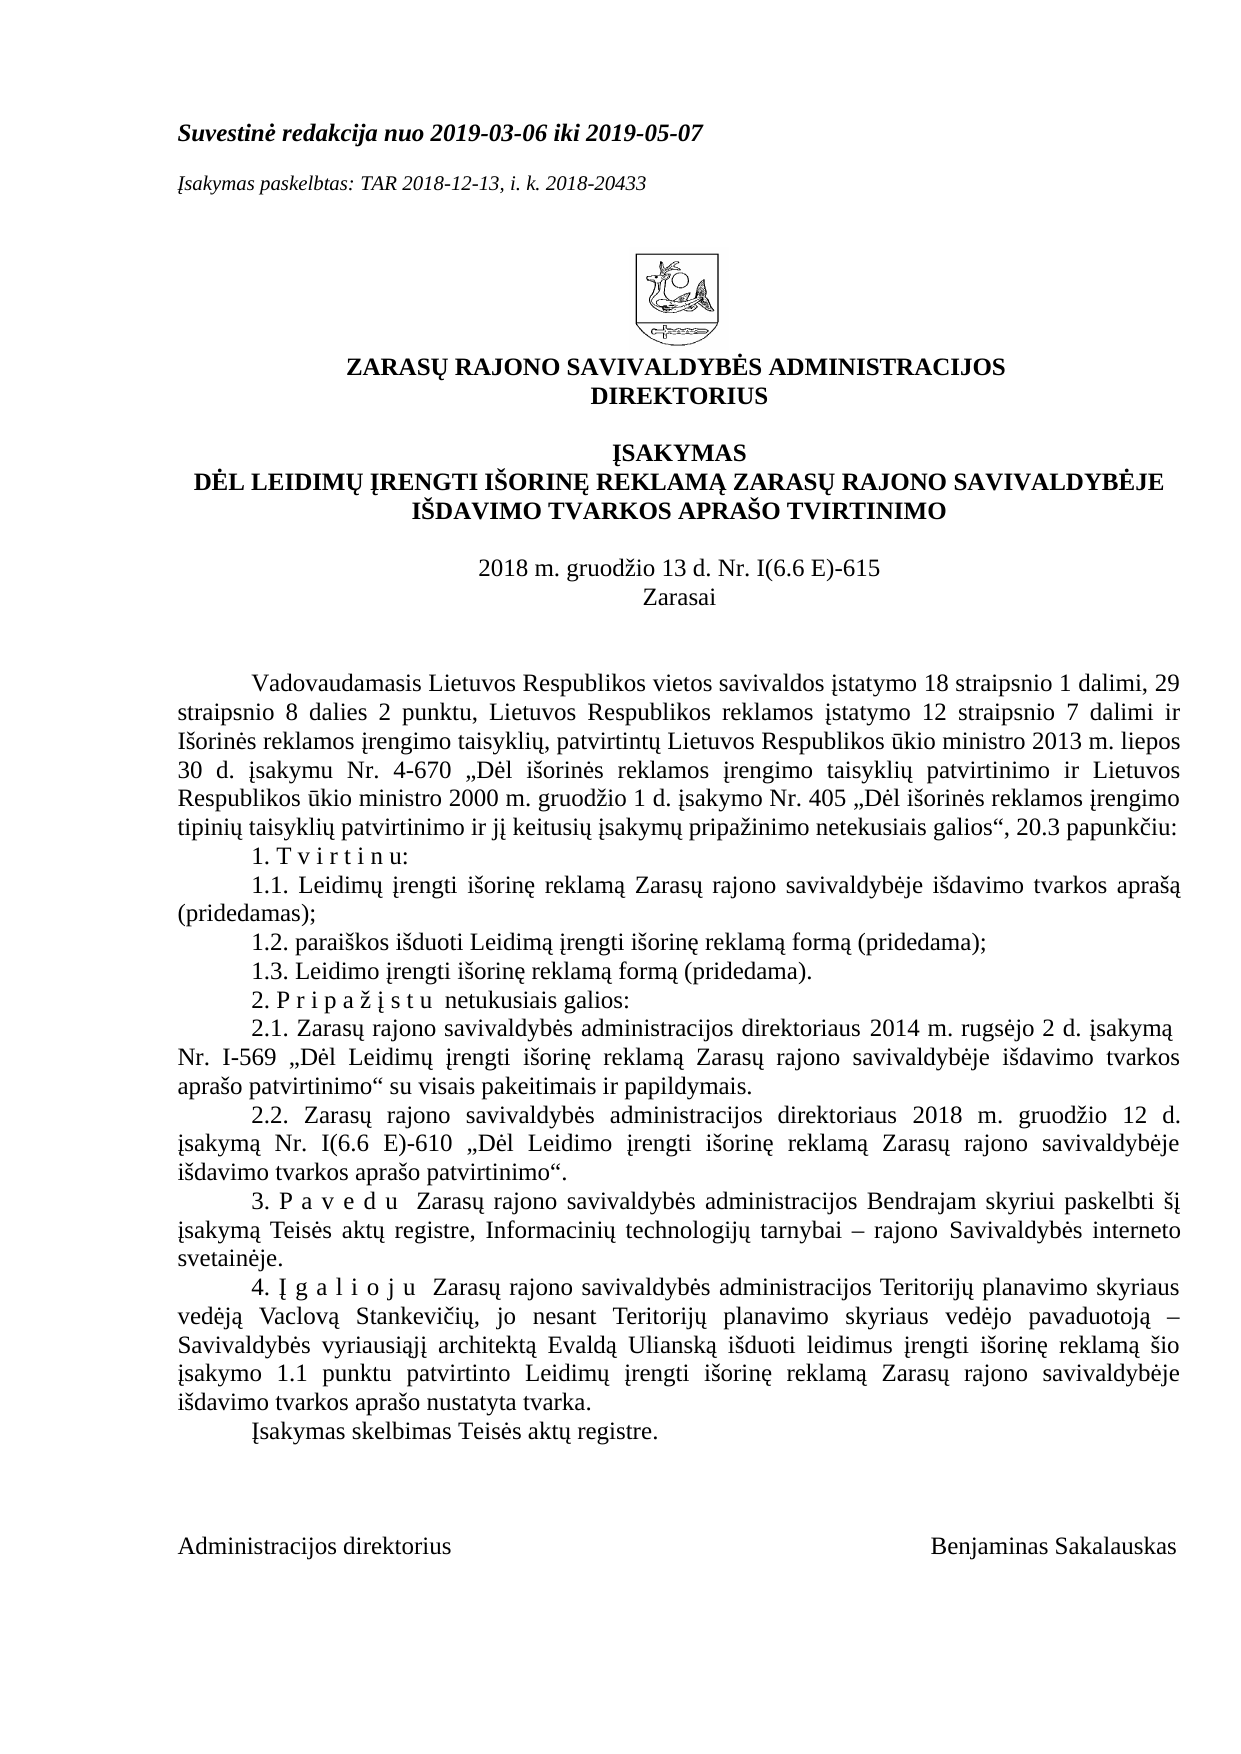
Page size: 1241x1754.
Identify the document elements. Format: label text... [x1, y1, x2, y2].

text ZARASŲ RAJONO SAVIVALDYBĖS ADMINISTRACIJOS [177, 352, 1181, 381]
text 2.2. Zarasų rajono savivaldybės administracijos direktoriaus 2018 m. gruodžio 12 d. įsakymą Nr. I(6.6 E)-610 „Dėl Leidimo įrengti išorinę reklamą Zarasų rajono savivaldybėje išdavimo tvarkos aprašo patvirtinimo“. [177, 1100, 1181, 1186]
text 1. T v i r t i n u: [177, 841, 1181, 870]
text Zarasai [177, 582, 1181, 611]
text Vadovaudamasis Lietuvos Respublikos vietos savivaldos įstatymo 18 straipsnio 1 dalimi, 29 straipsnio 8 dalies 2 punktu, Lietuvos Respublikos reklamos įstatymo 12 straipsnio 7 dalimi ir Išorinės reklamos įrengimo taisyklių, patvirtintų Lietuvos Respublikos ūkio ministro 2013 m. liepos 30 d. įsakymu Nr. 4-670 „Dėl išorinės reklamos įrengimo taisyklių patvirtinimo ir Lietuvos Respublikos ūkio ministro 2000 m. gruodžio 1 d. įsakymo Nr. 405 „Dėl išorinės reklamos įrengimo tipinių taisyklių patvirtinimo ir jį keitusių įsakymų pripažinimo netekusiais galios“, 20.3 papunkčiu: [177, 668, 1181, 841]
text 1.2. paraiškos išduoti Leidimą įrengti išorinę reklamą formą (pridedama); [177, 927, 1181, 956]
text Įsakymas skelbimas Teisės aktų registre. [177, 1416, 1181, 1445]
text 2018 m. gruodžio 13 d. Nr. I(6.6 E)-615 [177, 553, 1181, 582]
text Suvestinė redakcija nuo 2019-03-06 iki 2019-05-07 [177, 118, 1181, 147]
text ĮSAKYMAS [177, 438, 1181, 467]
text 3. P a v e d u Zarasų rajono savivaldybės administracijos Bendrajam skyriui paskelbti šį įsakymą Teisės aktų registre, Informacinių technologijų tarnybai – rajono Savivaldybės interneto svetainėje. [177, 1186, 1181, 1272]
text 4. Į g a l i o j u Zarasų rajono savivaldybės administracijos Teritorijų planavimo skyriaus vedėją Vaclovą Stankevičių, jo nesant Teritorijų planavimo skyriaus vedėjo pavaduotoją – Savivaldybės vyriausiąjį architektą Evaldą Ulianską išduoti leidimus įrengti išorinę reklamą šio įsakymo 1.1 punktu patvirtinto Leidimų įrengti išorinę reklamą Zarasų rajono savivaldybėje išdavimo tvarkos aprašo nustatyta tvarka. [177, 1272, 1181, 1416]
text 1.3. Leidimo įrengti išorinę reklamą formą (pridedama). [177, 956, 1181, 985]
text Administracijos direktorius Benjaminas Sakalauskas [177, 1531, 1181, 1560]
text 1.1. Leidimų įrengti išorinę reklamą Zarasų rajono savivaldybėje išdavimo tvarkos aprašą (pridedamas); [177, 870, 1181, 927]
text DIREKTORIUS [177, 381, 1181, 410]
text Įsakymas paskelbtas: TAR 2018-12-13, i. k. 2018-20433 [177, 171, 1181, 195]
text 2.1. Zarasų rajono savivaldybės administracijos direktoriaus 2014 m. rugsėjo 2 d. įsakymą Nr. I-569 „Dėl Leidimų įrengti išorinę reklamą Zarasų rajono savivaldybėje išdavimo tvarkos aprašo patvirtinimo“ su visais pakeitimais ir papildymais. [177, 1013, 1181, 1100]
text 2. P r i p a ž į s t u netukusiais galios: [177, 985, 1181, 1013]
text DĖL LEIDIMŲ ĮRENGTI IŠORINĘ REKLAMĄ ZARASŲ RAJONO SAVIVALDYBĖJE IŠDAVIMO TVARKOS APRAŠO TVIRTINIMO [177, 467, 1181, 525]
